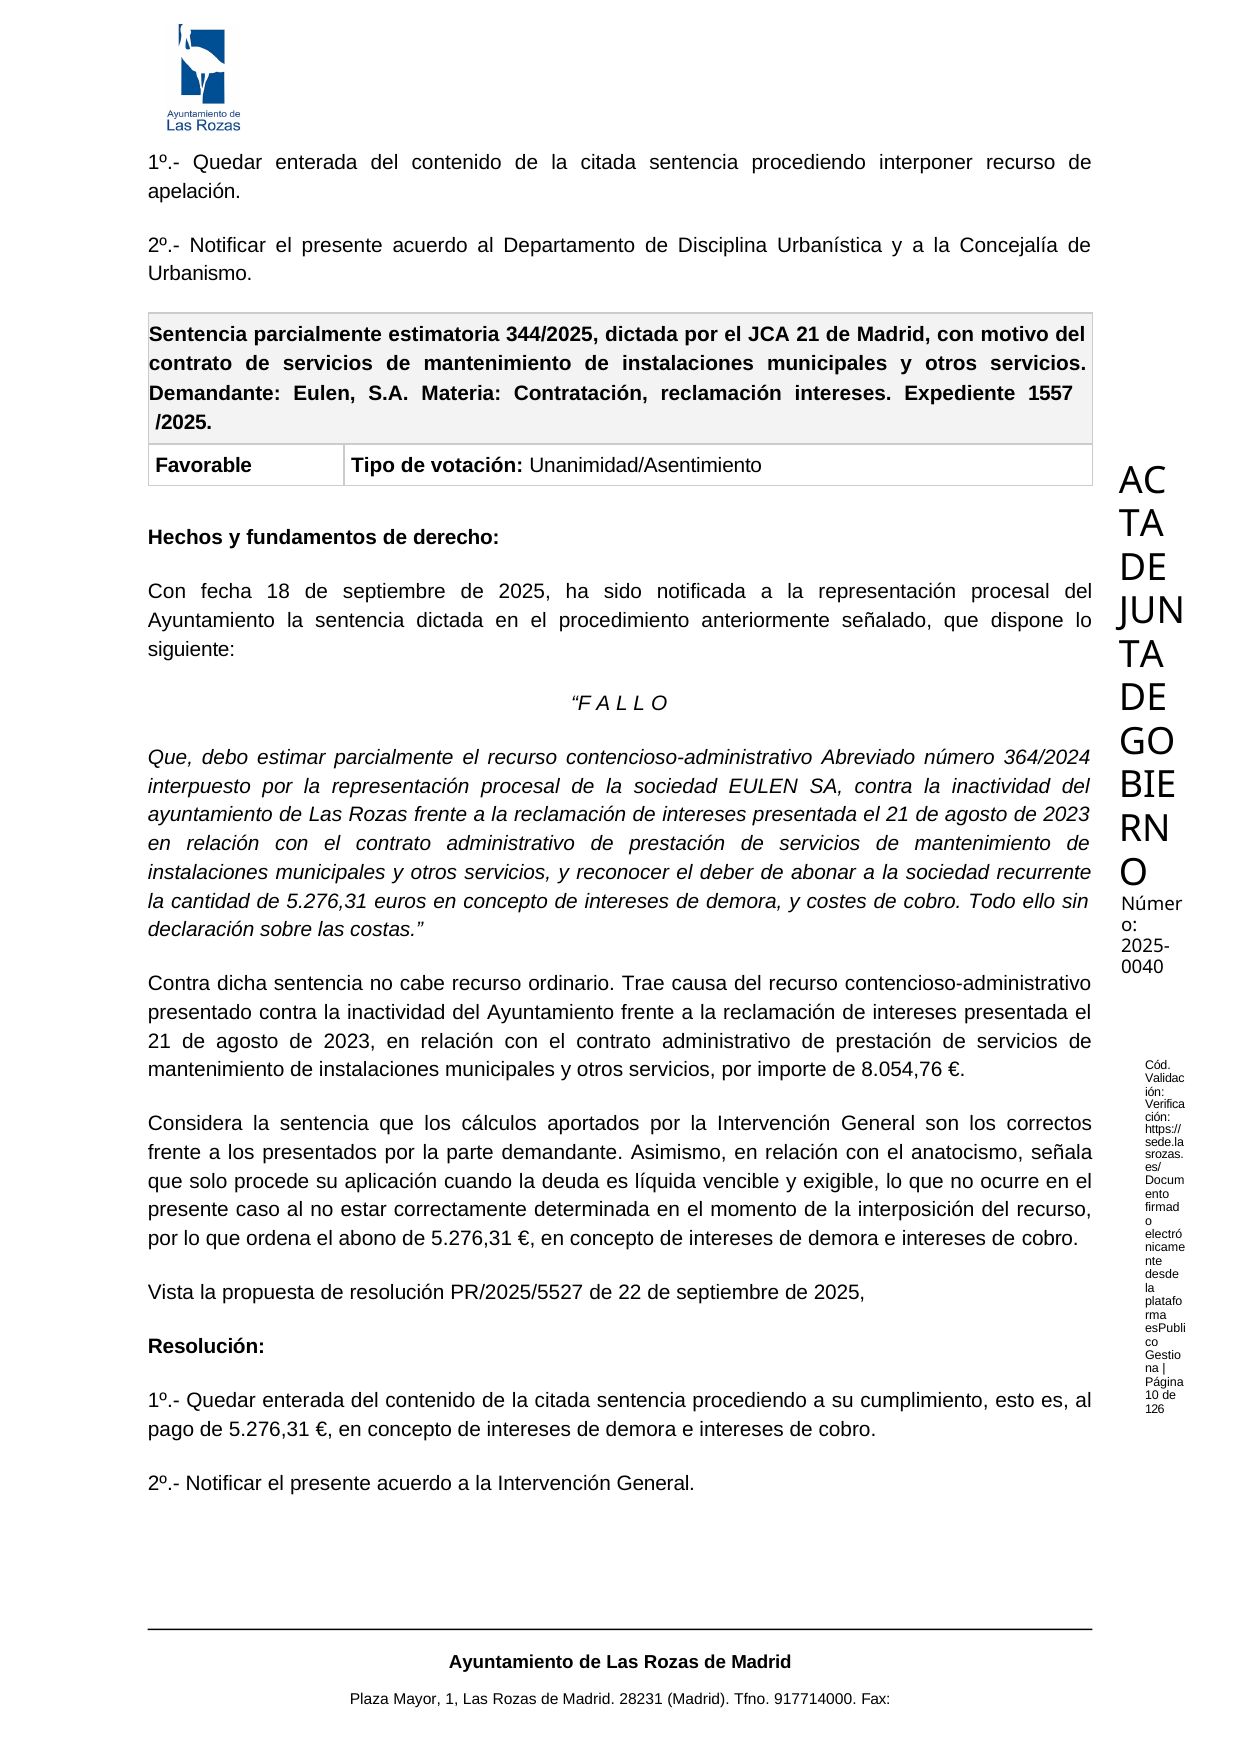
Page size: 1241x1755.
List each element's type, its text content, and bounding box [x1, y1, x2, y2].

table_header Sentencia parcialmente estimatoria 344/2025, dictada por el JCA 21 de Madrid, con motivo del contrato de servicios de mantenimiento de instalaciones municipales y otros servicios. Demandante: Eulen, S.A. Materia: Contratación, reclamación intereses. Expediente 1557 /2025. [149, 314, 1092, 443]
text 1º.- Quedar enterada del contenido de la citada sentencia procediendo interponer recurso de apelación. [148, 150, 1093, 203]
text [1143, 1057, 1186, 1601]
table_cell Tipo de votación: Unanimidad/Asentimiento [345, 445, 1092, 484]
text Considera la sentencia que los cálculos aportados por la Intervención General son los correctos frente a los presentados por la parte demandante. Asimismo, en relación con el anatocismo, señala que solo procede su aplicación cuando la deuda es líquida vencible y exigible, lo que no ocurre en el presente caso al no estar correctamente determinada en el momento de la interposición del recurso, por lo que ordena el abono de 5.276,31 €, en concepto de intereses de demora e intereses de cobro. [148, 1111, 1093, 1250]
subtitle Hechos y fundamentos de derecho: [148, 456, 1185, 627]
table_cell Favorable [149, 445, 343, 484]
text 2º.- Notificar el presente acuerdo a la Intervención General. [148, 1471, 1143, 1494]
text Contra dicha sentencia no cabe recurso ordinario. Trae causa del recurso contencioso-administrativo presentado contra la inactividad del Ayuntamiento frente a la reclamación de intereses presentada el 21 de agosto de 2023, en relación con el contrato administrativo de prestación de servicios de mantenimiento de instalaciones municipales y otros servicios, por importe de 8.054,76 €. [148, 971, 1093, 1081]
text Número: 2025-0040 Fecha: 06/10/2025 [1121, 894, 1185, 979]
text “F A L L O [133, 691, 1108, 714]
text 2º.- Notificar el presente acuerdo al Departamento de Disciplina Urbanística y a la Concejalía de Urbanismo. [148, 232, 1093, 285]
subtitle [1117, 630, 1121, 979]
text Que, debo estimar parcialmente el recurso contencioso-administrativo Abreviado número 364/2024 interpuesto por la representación procesal de la sociedad EULEN SA, contra la inactividad del ayuntamiento de Las Rozas frente a la reclamación de intereses presentada el 21 de agosto de 2023 en relación con el contrato administrativo de prestación de servicios de mantenimiento de instalaciones municipales y otros servicios, y reconocer el deber de abonar a la sociedad recurrente la cantidad de 5.276,31 euros en concepto de intereses de demora, y costes de cobro. Todo ello sin declaración sobre las costas.” [148, 745, 1093, 941]
text Documento firmado electrónicamente desde la plataforma esPublico Gestiona | Página 10 de 126 [1145, 1174, 1186, 1416]
text Cód. Validación: [1145, 1059, 1186, 1099]
subtitle Resolución: [148, 1334, 1143, 1358]
text 1º.- Quedar enterada del contenido de la citada sentencia procediendo a su cumplimiento, esto es, al pago de 5.276,31 €, en concepto de intereses de demora e intereses de cobro. [148, 1388, 1093, 1441]
text ACTA DE JUNTA DE GOBIERNO [1119, 458, 1185, 894]
text Con fecha 18 de septiembre de 2025, ha sido notificada a la representación procesal del Ayuntamiento la sentencia dictada en el procedimiento anteriormente señalado, que dispone lo siguiente: [148, 579, 1093, 661]
text Vista la propuesta de resolución PR/2025/5527 de 22 de septiembre de 2025, [148, 1280, 1143, 1304]
text Verificación: https://sede.lasrozas.es/ [1145, 1099, 1186, 1174]
